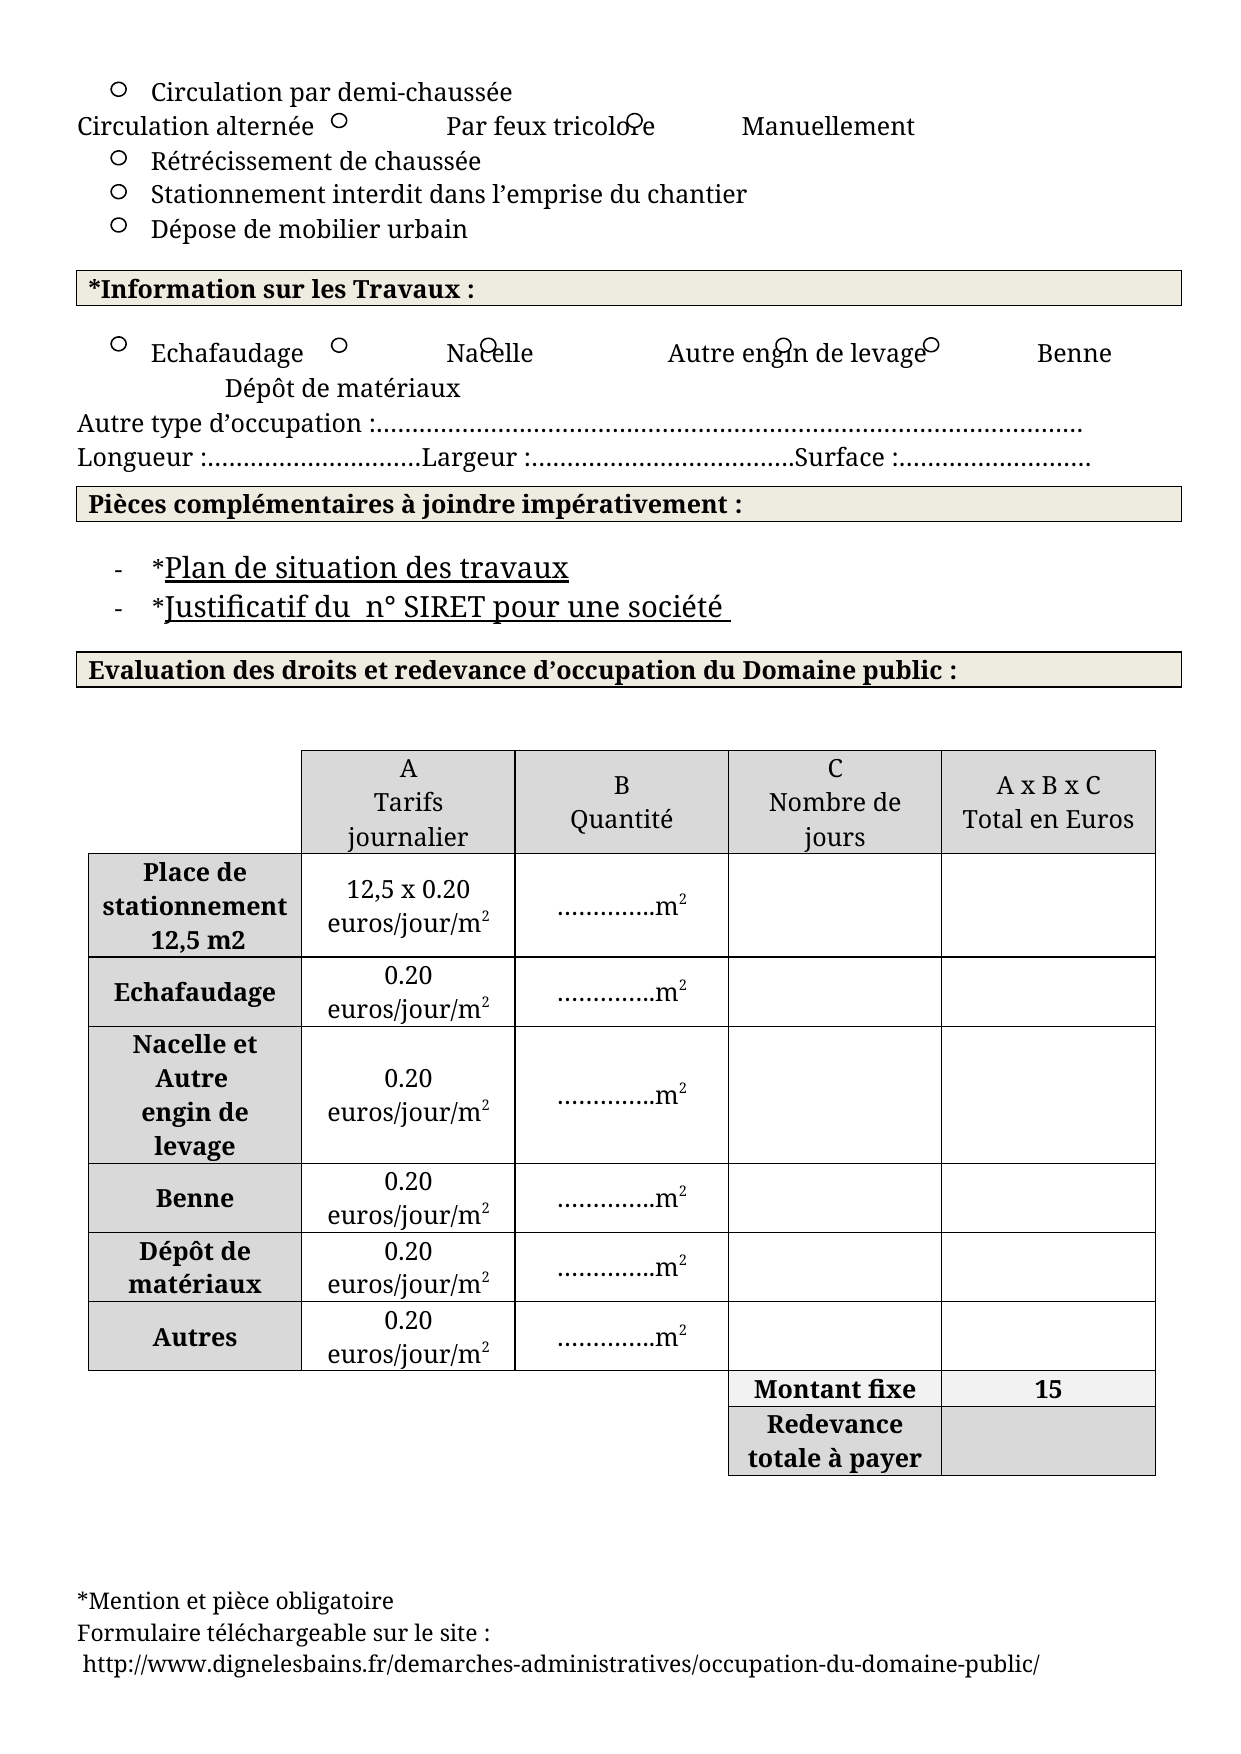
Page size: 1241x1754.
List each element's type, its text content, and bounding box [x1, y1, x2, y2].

table_cell [88, 1371, 302, 1475]
text Rétrécissement de chaussée [77, 143, 1167, 177]
table_cell …………..m2 [516, 1027, 728, 1163]
table_header Evaluation des droits et redevance d’occupation du Domaine public : [77, 653, 1181, 686]
table_cell 0.20 euros/jour/m2 [302, 1027, 514, 1163]
table_cell 12,5 x 0.20 euros/jour/m2 [302, 854, 514, 956]
table_header A Tarifs journalier [302, 751, 514, 853]
table_cell …………..m2 [516, 1233, 728, 1301]
table_cell …………..m2 [516, 854, 728, 956]
table_cell Montant fixe [729, 1371, 941, 1406]
table_cell [942, 1164, 1155, 1232]
table_cell 0.20 euros/jour/m2 [302, 1233, 514, 1301]
table_cell [515, 1371, 728, 1475]
table_header Pièces complémentaires à joindre impérativement : [77, 487, 1181, 521]
table_header *Information sur les Travaux : [77, 271, 1181, 305]
table_cell [942, 1233, 1155, 1301]
text Autre type d’occupation :……………………………………………………………………………………… [77, 405, 1167, 439]
table_cell Dépôt de matériaux [89, 1233, 301, 1301]
text Circulation par demi-chaussée [77, 75, 1167, 109]
text Stationnement interdit dans l’emprise du chantier [77, 177, 1167, 211]
table_cell [729, 958, 941, 1026]
text Dépose de mobilier urbain [77, 211, 1167, 245]
table_cell …………..m2 [516, 958, 728, 1026]
table_cell [729, 854, 941, 956]
table_cell Redevance totale à payer [729, 1407, 941, 1475]
table_cell [942, 1302, 1155, 1370]
table_header A x B x C Total en Euros [942, 751, 1155, 853]
table_cell [729, 1302, 941, 1370]
table_cell 15 [942, 1371, 1155, 1406]
table_cell [942, 1407, 1155, 1475]
table_cell [729, 1027, 941, 1163]
table_cell [942, 854, 1155, 956]
table_cell Benne [89, 1164, 301, 1232]
table_header B Quantité [516, 751, 728, 853]
table_cell …………..m2 [516, 1164, 728, 1232]
text Longueur :…………………………Largeur :……………………………….Surface :……………………… [77, 439, 1167, 473]
text Echafaudage Nacelle Autre engin de levage Benne Dépôt de matériaux [77, 331, 1167, 405]
table_cell [302, 1371, 515, 1475]
table_header C Nombre de jours [729, 751, 941, 853]
list *Plan de situation des travaux [114, 547, 1167, 587]
list *Justificatif du n° SIRET pour une société [114, 587, 1167, 626]
table_cell 0.20 euros/jour/m2 [302, 958, 514, 1026]
table_cell [942, 958, 1155, 1026]
table_cell Echafaudage [89, 958, 301, 1026]
table_cell 0.20 euros/jour/m2 [302, 1302, 514, 1370]
table_cell [942, 1027, 1155, 1163]
table_cell …………..m2 [516, 1302, 728, 1370]
table_cell Place de stationnement 12,5 m2 [89, 854, 301, 956]
table_cell [729, 1164, 941, 1232]
table_cell Nacelle et Autre engin de levage [89, 1027, 301, 1163]
table_header [88, 750, 301, 853]
table_cell 0.20 euros/jour/m2 [302, 1164, 514, 1232]
table_cell Autres [89, 1302, 301, 1370]
text Circulation alternée Par feux tricolore Manuellement [77, 109, 1167, 143]
table_cell [729, 1233, 941, 1301]
